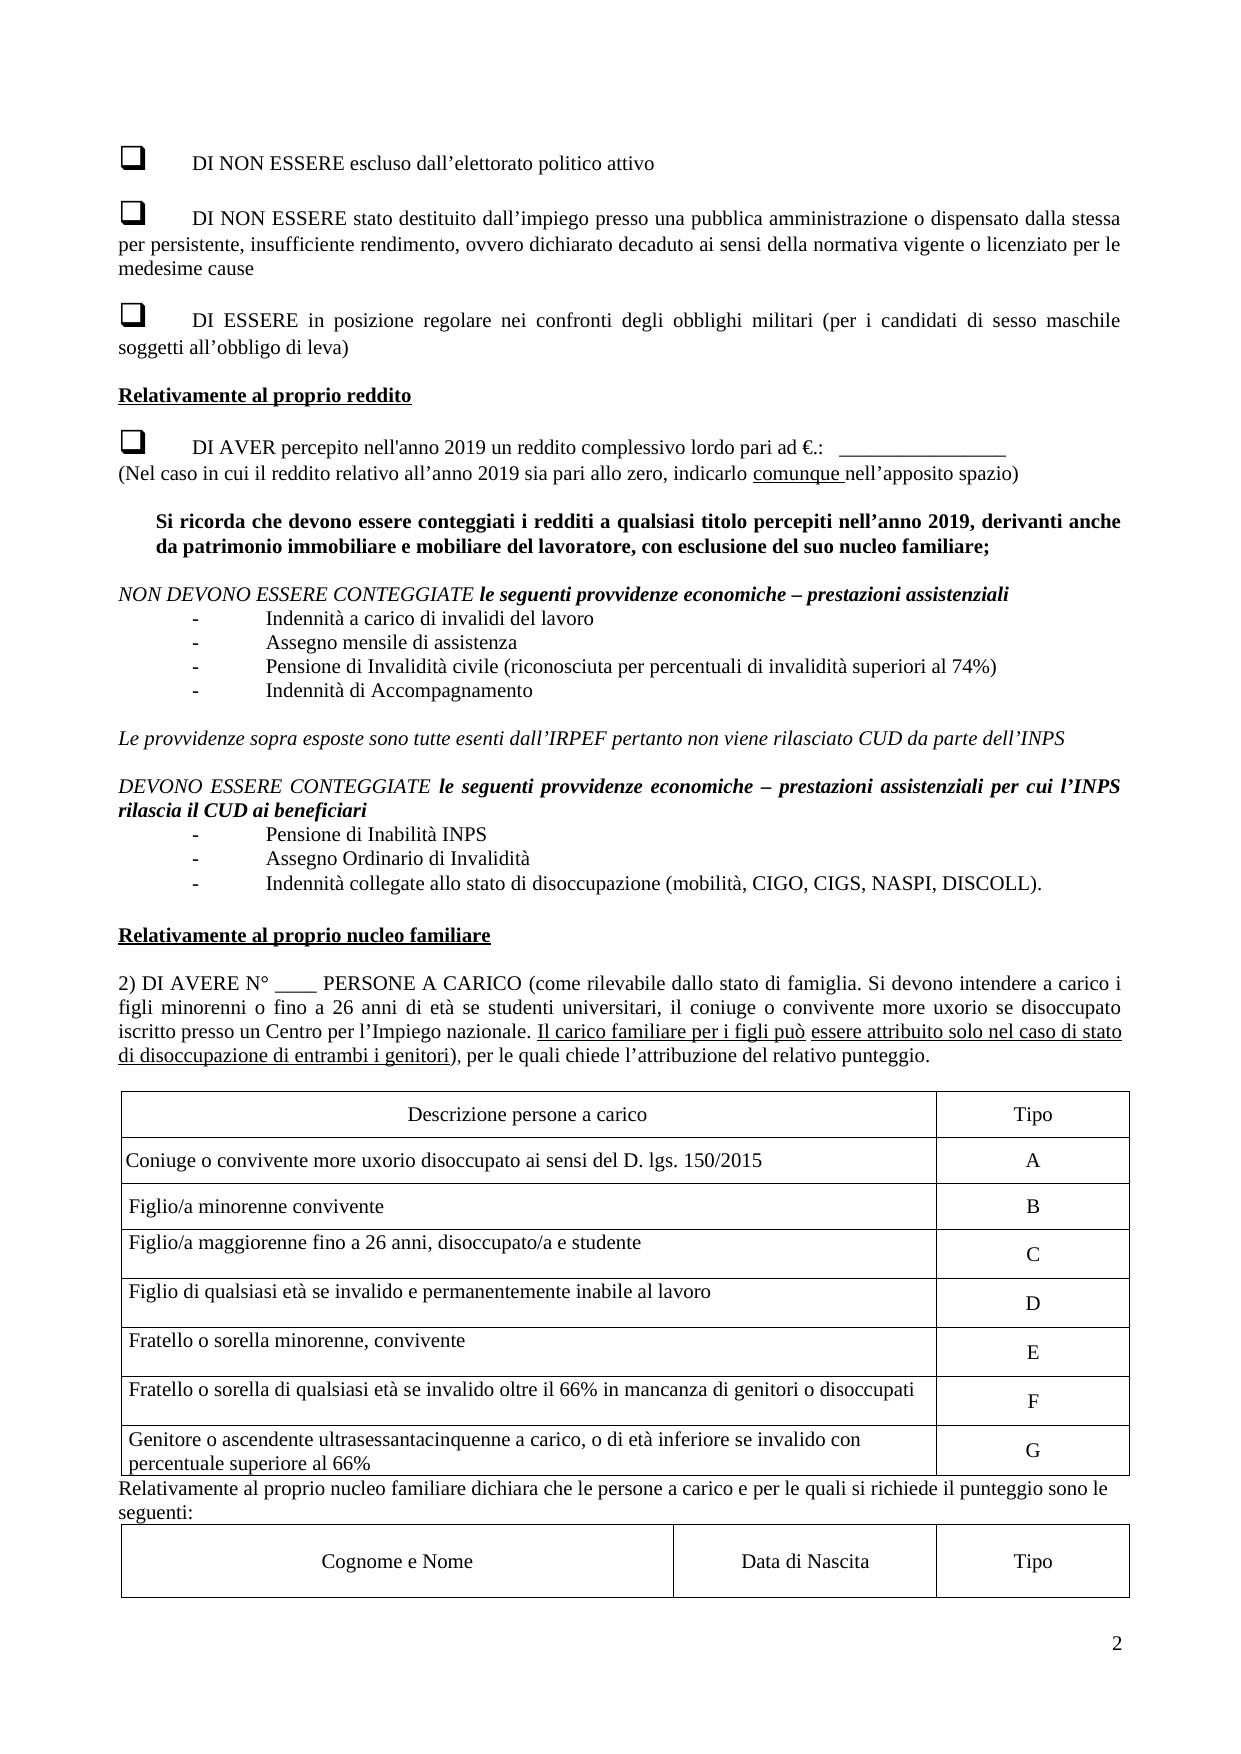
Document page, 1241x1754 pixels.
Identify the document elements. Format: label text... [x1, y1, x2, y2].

list DI NON ESSERE stato destituito dall’impiego presso una pubblica amministrazione o dispensato dalla stessa per persistente, insufficiente rendimento, ovvero dichiarato decaduto ai sensi della normativa vigente o licenziato per le medesime cause [118, 202, 1122, 280]
text (Nel caso in cui il reddito relativo all’anno 2019 sia pari allo zero, indicarlo comunque nell’apposito spazio) [118, 461, 1122, 485]
text - Indennità collegate allo stato di disoccupazione (mobilità, CIGO, CIGS, NASPI, DISCOLL). [192, 870, 1122, 894]
text Si ricorda che devono essere conteggiati i redditi a qualsiasi titolo percepiti nell’anno 2019, derivanti anche da patrimonio immobiliare e mobiliare del lavoratore, con esclusione del suo nucleo familiare; [156, 509, 1122, 558]
subtitle NON DEVONO ESSERE CONTEGGIATE le seguenti provvidenze economiche – prestazioni assistenziali [118, 582, 1122, 606]
table_cell E [937, 1328, 1129, 1376]
text 2) DI AVERE N° ____ PERSONE A CARICO (come rilevabile dallo stato di famiglia. Si devono intendere a carico i figli minorenni o fino a 26 anni di età se studenti universitari, il coniuge o convivente more uxorio se disoccupato iscritto presso un Centro per l’Impiego nazionale. Il carico familiare per i figli può essere attribuito solo nel caso di stato di disoccupazione di entrambi i genitori), per le quali chiede l’attribuzione del relativo punteggio. [118, 971, 1122, 1067]
text - Indennità a carico di invalidi del lavoro [192, 606, 1122, 630]
text Relativamente al proprio nucleo familiare [118, 922, 1122, 947]
list DI ESSERE in posizione regolare nei confronti degli obblighi militari (per i candidati di sesso maschile soggetti all’obbligo di leva) [118, 304, 1122, 359]
text - Indennità di Accompagnamento [192, 678, 1122, 702]
table_cell Figlio/a maggiorenne fino a 26 anni, disoccupato/a e studente [122, 1230, 936, 1278]
text Relativamente al proprio reddito [118, 383, 1122, 407]
table_cell C [937, 1230, 1129, 1278]
text - Pensione di Invalidità civile (riconosciuta per percentuali di invalidità superiori al 74%) [192, 654, 1122, 678]
text - Assegno Ordinario di Invalidità [192, 846, 1122, 870]
table_cell Figlio/a minorenne convivente [122, 1184, 936, 1229]
list DI NON ESSERE escluso dall’elettorato politico attivo [118, 148, 1122, 178]
table_cell Fratello o sorella minorenne, convivente [122, 1328, 936, 1376]
table_cell Genitore o ascendente ultrasessantacinquenne a carico, o di età inferiore se invalido con percentuale superiore al 66% [122, 1426, 936, 1474]
text Le provvidenze sopra esposte sono tutte esenti dall’IRPEF pertanto non viene rilasciato CUD da parte dell’INPS [118, 726, 1122, 750]
table_cell F [937, 1377, 1129, 1425]
table_cell Fratello o sorella di qualsiasi età se invalido oltre il 66% in mancanza di genitori o disoccupati [122, 1377, 936, 1425]
text - Assegno mensile di assistenza [192, 630, 1122, 654]
table_header Cognome e Nome [122, 1525, 673, 1597]
table_cell G [937, 1426, 1129, 1474]
table_header Descrizione persone a carico [122, 1092, 936, 1137]
table_cell A [937, 1138, 1129, 1183]
text Relativamente al proprio nucleo familiare dichiara che le persone a carico e per le quali si richiede il punteggio sono le seguenti: [118, 1476, 1122, 1524]
text - Pensione di Inabilità INPS [192, 822, 1122, 846]
table_cell Figlio di qualsiasi età se invalido e permanentemente inabile al lavoro [122, 1279, 936, 1327]
subtitle DEVONO ESSERE CONTEGGIATE le seguenti provvidenze economiche – prestazioni assistenziali per cui l’INPS rilascia il CUD ai beneficiari [118, 774, 1122, 822]
table_cell D [937, 1279, 1129, 1327]
table_header Data di Nascita [674, 1525, 936, 1597]
table_header Tipo [937, 1092, 1129, 1137]
table_header Tipo [937, 1525, 1129, 1597]
list DI AVER percepito nell'anno 2019 un reddito complessivo lordo pari ad €.: ________________ [118, 431, 1122, 461]
table_cell Coniuge o convivente more uxorio disoccupato ai sensi del D. lgs. 150/2015 [122, 1138, 936, 1183]
table_cell B [937, 1184, 1129, 1229]
